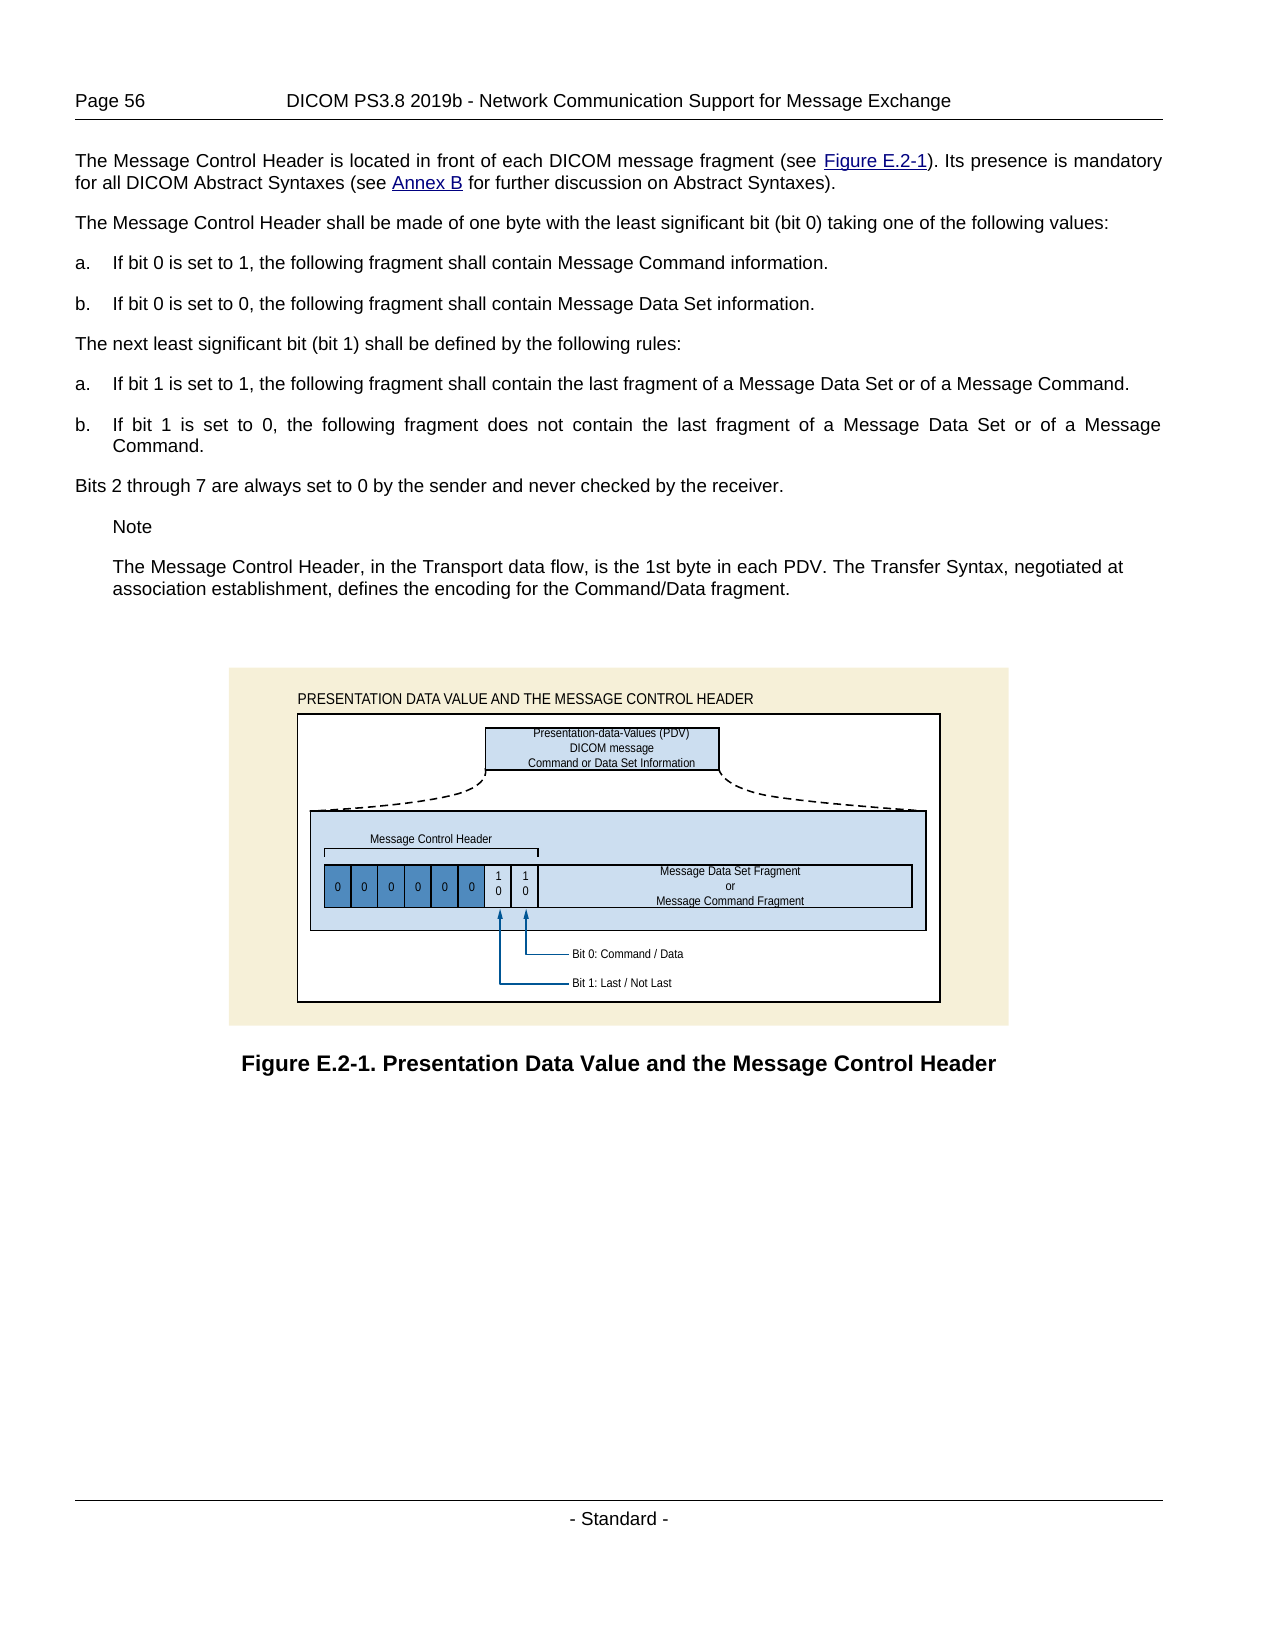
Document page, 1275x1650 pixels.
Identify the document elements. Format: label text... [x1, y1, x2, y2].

text b. If bit 1 is set to 0, the following fragment does not contain the last fragment of a Message Data Set or of a Message Command. [75, 413, 1162, 457]
text The Message Control Header shall be made of one byte with the least significant bit (bit 0) taking one of the following values: [75, 212, 1162, 233]
text b. If bit 0 is set to 0, the following fragment shall contain Message Data Set information. [75, 292, 1162, 314]
text Bits 2 through 7 are always set to 0 by the sender and never checked by the receiver. [75, 475, 1162, 497]
text Note [112, 516, 1125, 537]
text Figure E.2-1. Presentation Data Value and the Message Control Header [75, 1050, 1162, 1076]
text a. If bit 1 is set to 1, the following fragment shall contain the last fragment of a Message Data Set or of a Message Command. [75, 373, 1162, 395]
text The Message Control Header is located in front of each DICOM message fragment (see Figure E.2-1). Its presence is mandatory for all DICOM Abstract Syntaxes (see Annex B for further discussion on Abstract Syntaxes). [75, 150, 1162, 193]
text The Message Control Header, in the Transport data flow, is the 1st byte in each PDV. The Transfer Syntax, negotiated at association establishment, defines the encoding for the Command/Data fragment. [112, 556, 1125, 599]
text The next least significant bit (bit 1) shall be defined by the following rules: [75, 333, 1162, 354]
text a. If bit 0 is set to 1, the following fragment shall contain Message Command information. [75, 252, 1162, 274]
